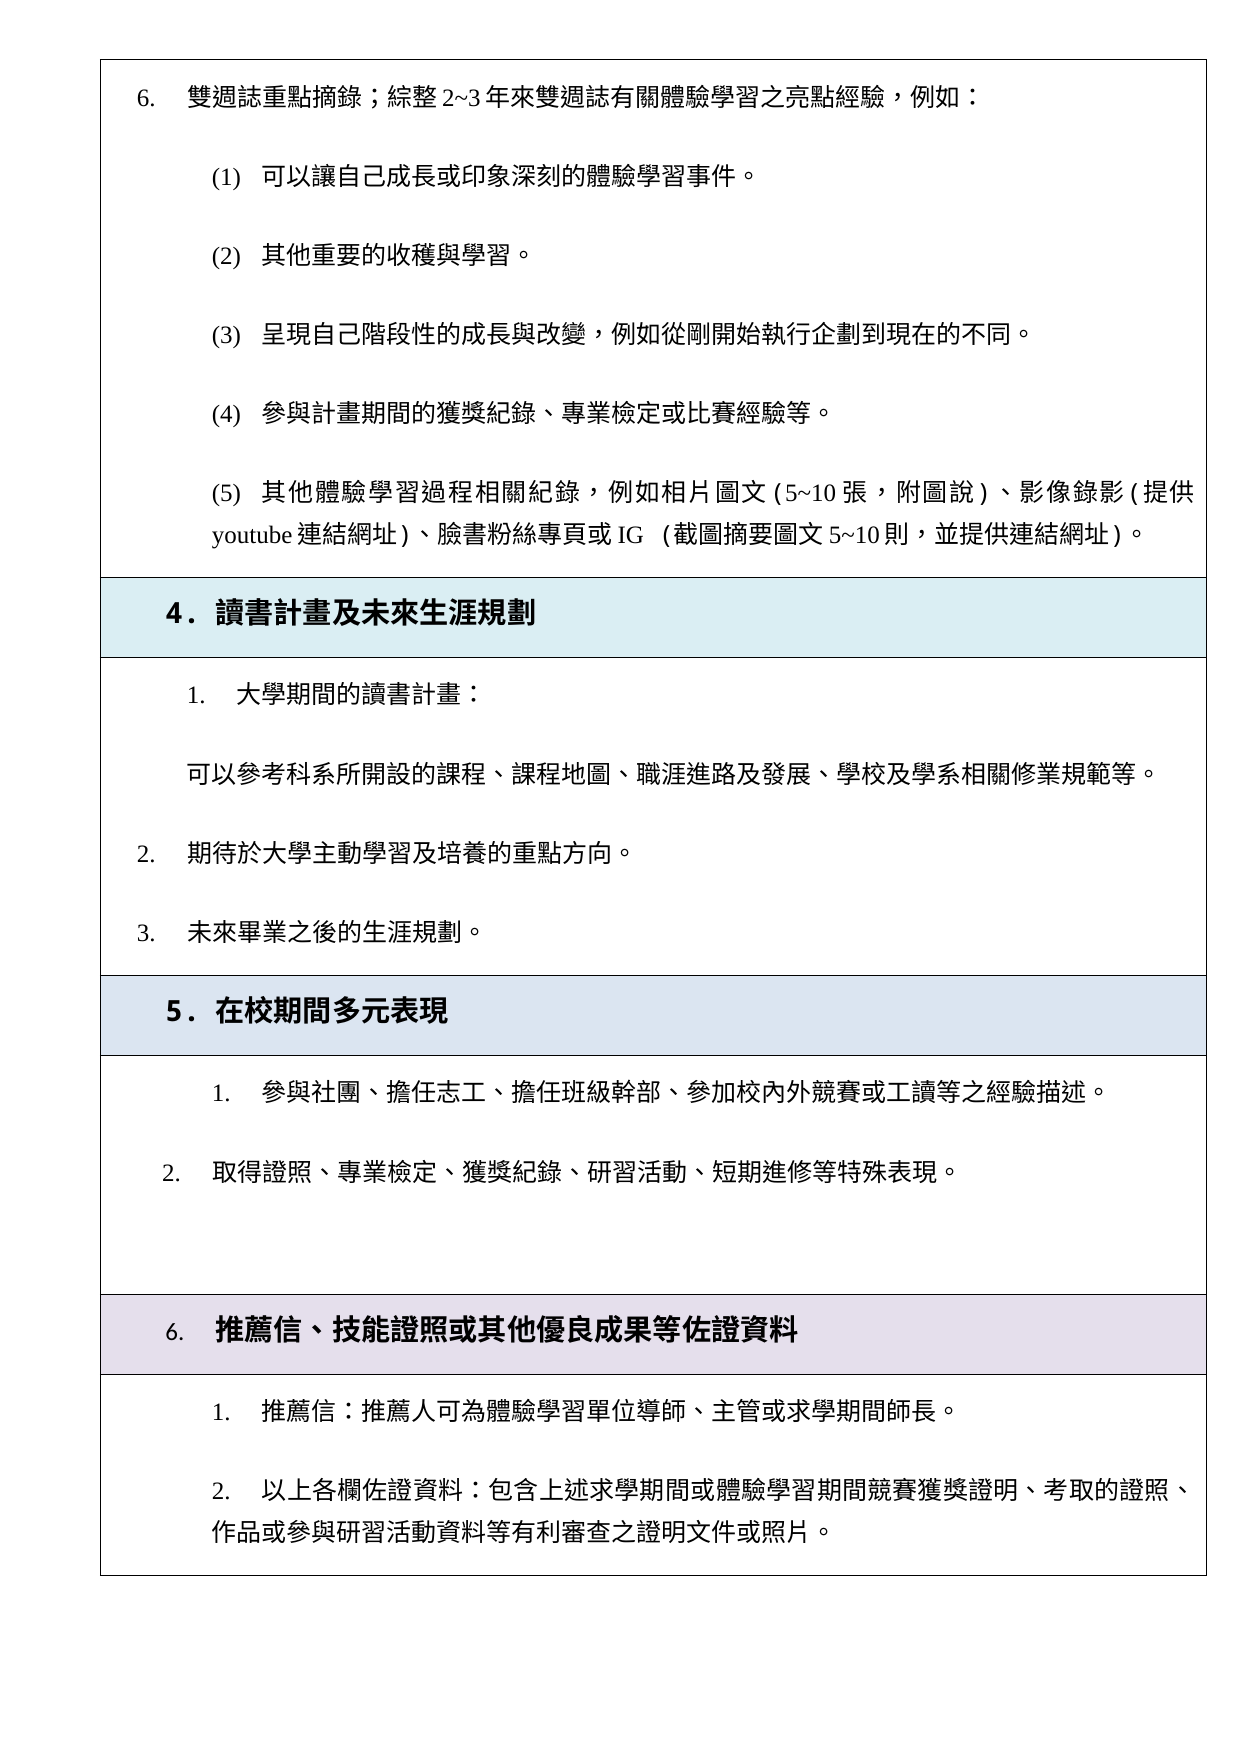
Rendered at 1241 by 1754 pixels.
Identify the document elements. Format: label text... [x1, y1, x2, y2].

table_cell 在校期間多元表現 [101, 976, 1206, 1055]
table_cell 參與社團、擔任志工、擔任班級幹部、參加校內外競賽或工讀等之經驗描述。 取得證照、專業檢定、獲獎紀錄、研習活動、短期進修等特殊表現。 [101, 1056, 1206, 1293]
table_cell 體驗學習類型：○ 志願服務 ○ 壯遊探索 ○ 達人見習 ○ 創業見習 ○ 社區見習 ○ 其他__________________ (請填寫企劃核定的類型) 體驗學習主題與目的： 例如說明執行期間，志願服務以環境保護為主題，目的是學習保育方式並導覽民眾了解自然環境；壯遊探索以踏查臺灣小百岳為主題，目的是體驗臺灣之美並增進生物多樣性知識。 體驗學習執行情形： 執行內容簡表 體驗學習類型的執行區間、執行主題、地點、單位名稱等，請列表呈現。例如- 執行內容說明 具體說明執行企劃的內容，例如體驗學習過程當中的發現、遇到挫折或困難時如何面對解決、經費來源與實際支用情形…等。 執行成果 具體說明達到執行目的情形，帶來的改變與影響等。 體驗學習帶給個人之成長： 知識：透過體驗學習如何延伸及發揮原本在學校所學習到的專業，或描述在體驗學習過程所學習到的有別於校內新的資訊或概念。 技能：在體驗學習過程獲得的新技術，或過去在學校及生活中學習到的技能如何在體驗學習中活用並促進個人成長。 態度：除了描述自己在體驗學習過程中面對單位主管、同事、民眾時應對進退態度的成長外，也可以描述自己在加入計畫前後，面對生涯規劃與發展時價值觀的不同。 體驗學習經驗對就讀大學的優勢： 參考上述的體驗學習與收穫，描述自己整體的成長與改變，並且說說看這些體驗結果如何結合大學課程學習，實現個人的發展目標。 雙週誌重點摘錄；綜整2~3年來雙週誌有關體驗學習之亮點經驗，例如： 可以讓自己成長或印象深刻的體驗學習事件。 其他重要的收穫與學習。 呈現自己階段性的成長與改變，例如從剛開始執行企劃到現在的不同。 參與計畫期間的獲獎紀錄、專業檢定或比賽經驗等。 其他體驗學習過程相關紀錄，例如相片圖文(5~10張，附圖說)、影像錄影(提供youtube連結網址)、臉書粉絲專頁或IG (截圖摘要圖文5~10則，並提供連結網址)。 [101, 60, 1206, 577]
table_cell 推薦信：推薦人可為體驗學習單位導師、主管或求學期間師長。 以上各欄佐證資料：包含上述求學期間或體驗學習期間競賽獲獎證明、考取的證照、作品或參與研習活動資料等有利審查之證明文件或照片。 [101, 1375, 1206, 1575]
table_cell 推薦信、技能證照或其他優良成果等佐證資料 [101, 1295, 1206, 1374]
table_cell 大學期間的讀書計畫： 可以參考科系所開設的課程、課程地圖、職涯進路及發展、學校及學系相關修業規範等。 期待於大學主動學習及培養的重點方向。 未來畢業之後的生涯規劃。 [101, 658, 1206, 975]
table_cell 讀書計畫及未來生涯規劃 [101, 578, 1206, 657]
